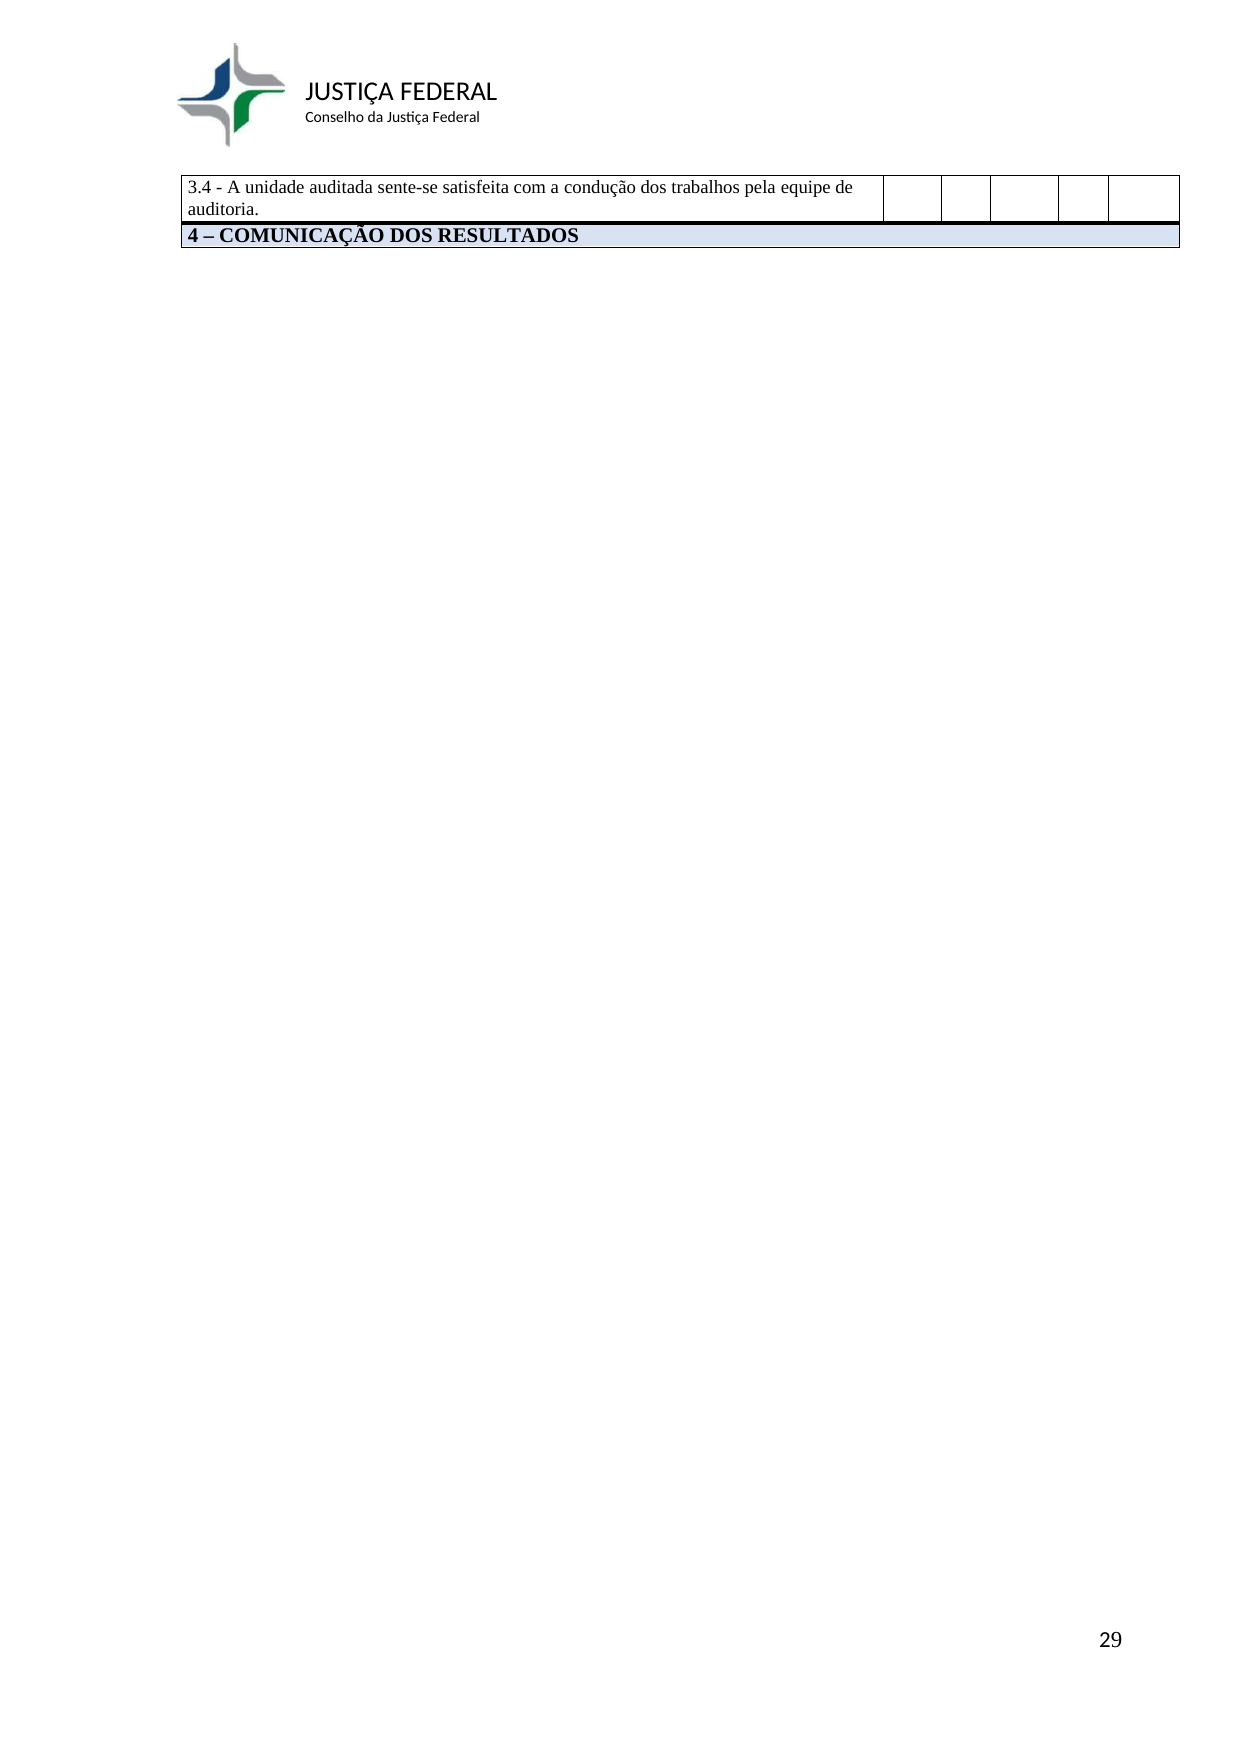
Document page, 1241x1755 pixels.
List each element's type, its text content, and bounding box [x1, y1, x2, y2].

table_cell [942, 176, 990, 221]
table_cell [1059, 176, 1108, 221]
table_cell [991, 176, 1058, 221]
table_cell [884, 176, 941, 221]
table_cell [1109, 176, 1179, 221]
table_cell 3.4 - A unidade auditada sente-se satisfeita com a condução dos trabalhos pela equipe de auditoria. [182, 176, 883, 221]
table_cell 4 – COMUNICAÇÃO DOS RESULTADOS [182, 225, 1179, 246]
